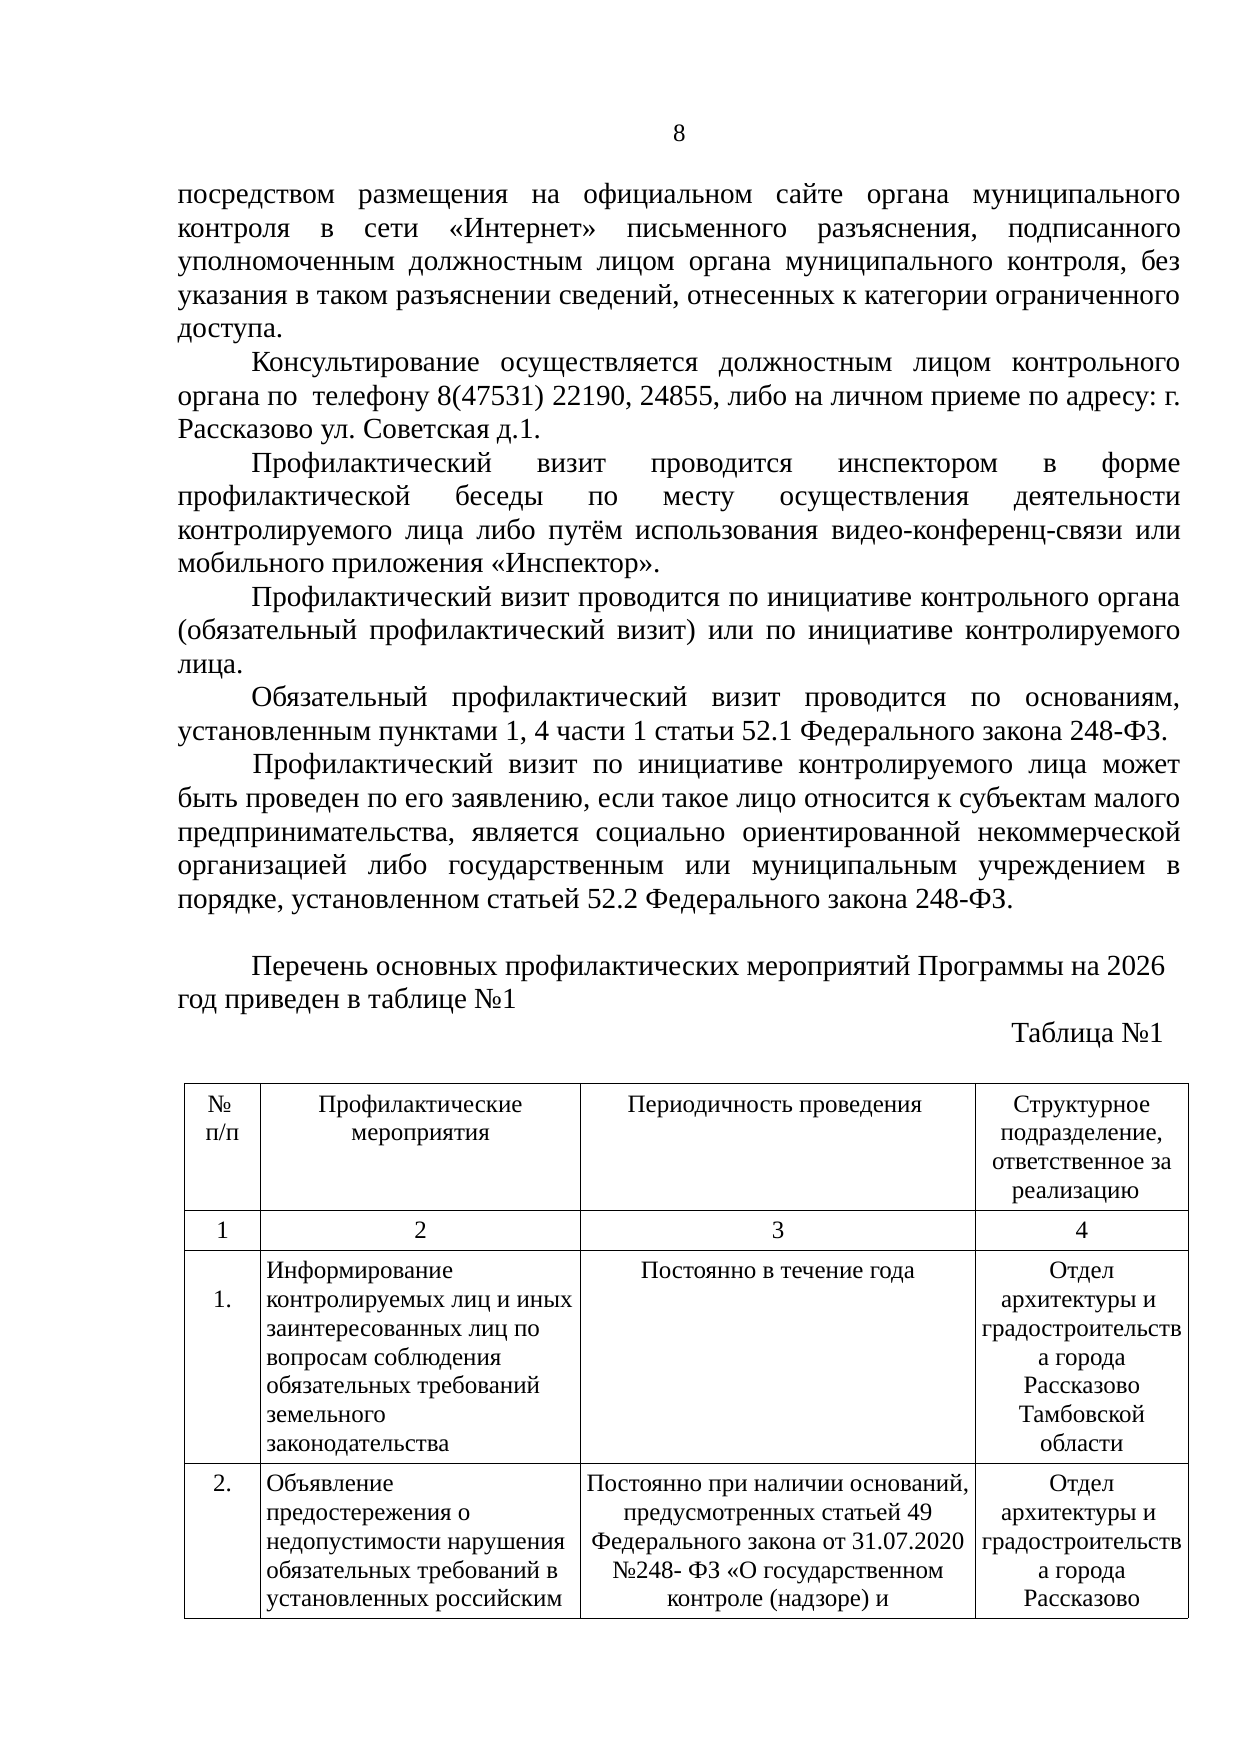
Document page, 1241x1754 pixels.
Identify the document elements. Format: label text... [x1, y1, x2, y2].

text Консультирование осуществляется должностным лицом контрольного органа по телефону 8(47531) 22190, 24855, либо на личном приеме по адресу: г. Рассказово ул. Советская д.1. [177, 344, 1181, 445]
text Обязательный профилактический визит проводится по основаниям, установленным пунктами 1, 4 части 1 статьи 52.1 Федерального закона 248-ФЗ. [177, 679, 1181, 747]
table_cell 2 [261, 1211, 580, 1250]
text Профилактический визит проводится инспектором в форме профилактической беседы по месту осуществления деятельности контролируемого лица либо путём использования видео-конференц-связи или мобильного приложения «Инспектор». [177, 445, 1181, 579]
table_cell Информирование контролируемых лиц и иных заинтересованных лиц по вопросам соблюдения обязательных требований земельного законодательства [261, 1251, 580, 1463]
text Перечень основных профилактических мероприятий Программы на 2026 год приведен в таблице №1 [177, 948, 1181, 1015]
table_cell Постоянно при наличии оснований, предусмотренных статьей 49 Федерального закона от 31.07.2020 №248- ФЗ «О государственном контроле (надзоре) и [581, 1464, 975, 1618]
table_cell 3 [581, 1211, 975, 1250]
table_cell Постоянно в течение года [581, 1251, 975, 1463]
table_cell Объявление предостережения о недопустимости нарушения обязательных требований в установленных российским [261, 1464, 580, 1618]
table_cell 4 [976, 1211, 1188, 1250]
table_cell 1 [185, 1211, 260, 1250]
table_cell 1. [185, 1251, 260, 1463]
table_cell Отдел архитектуры и градостроительства города Рассказово [976, 1464, 1188, 1618]
text Профилактический визит по инициативе контролируемого лица может быть проведен по его заявлению, если такое лицо относится к субъектам малого предпринимательства, является социально ориентированной некоммерческой организацией либо государственным или муниципальным учреждением в порядке, установленном статьей 52.2 Федерального закона 248-ФЗ. [177, 747, 1181, 914]
text Таблица №1 [177, 1015, 1163, 1048]
table_header № п/п [185, 1084, 260, 1209]
table_cell 2. [185, 1464, 260, 1618]
text посредством размещения на официальном сайте органа муниципального контроля в сети «Интернет» письменного разъяснения, подписанного уполномоченным должностным лицом органа муниципального контроля, без указания в таком разъяснении сведений, отнесенных к категории ограниченного доступа. [177, 176, 1181, 344]
table_header Профилактические мероприятия [261, 1084, 580, 1209]
text Профилактический визит проводится по инициативе контрольного органа (обязательный профилактический визит) или по инициативе контролируемого лица. [177, 579, 1181, 679]
table_header Периодичность проведения [581, 1084, 975, 1209]
table_header Структурное подразделение, ответственное за реализацию [976, 1084, 1188, 1209]
table_cell Отдел архитектуры и градостроительства города Рассказово Тамбовской области [976, 1251, 1188, 1463]
